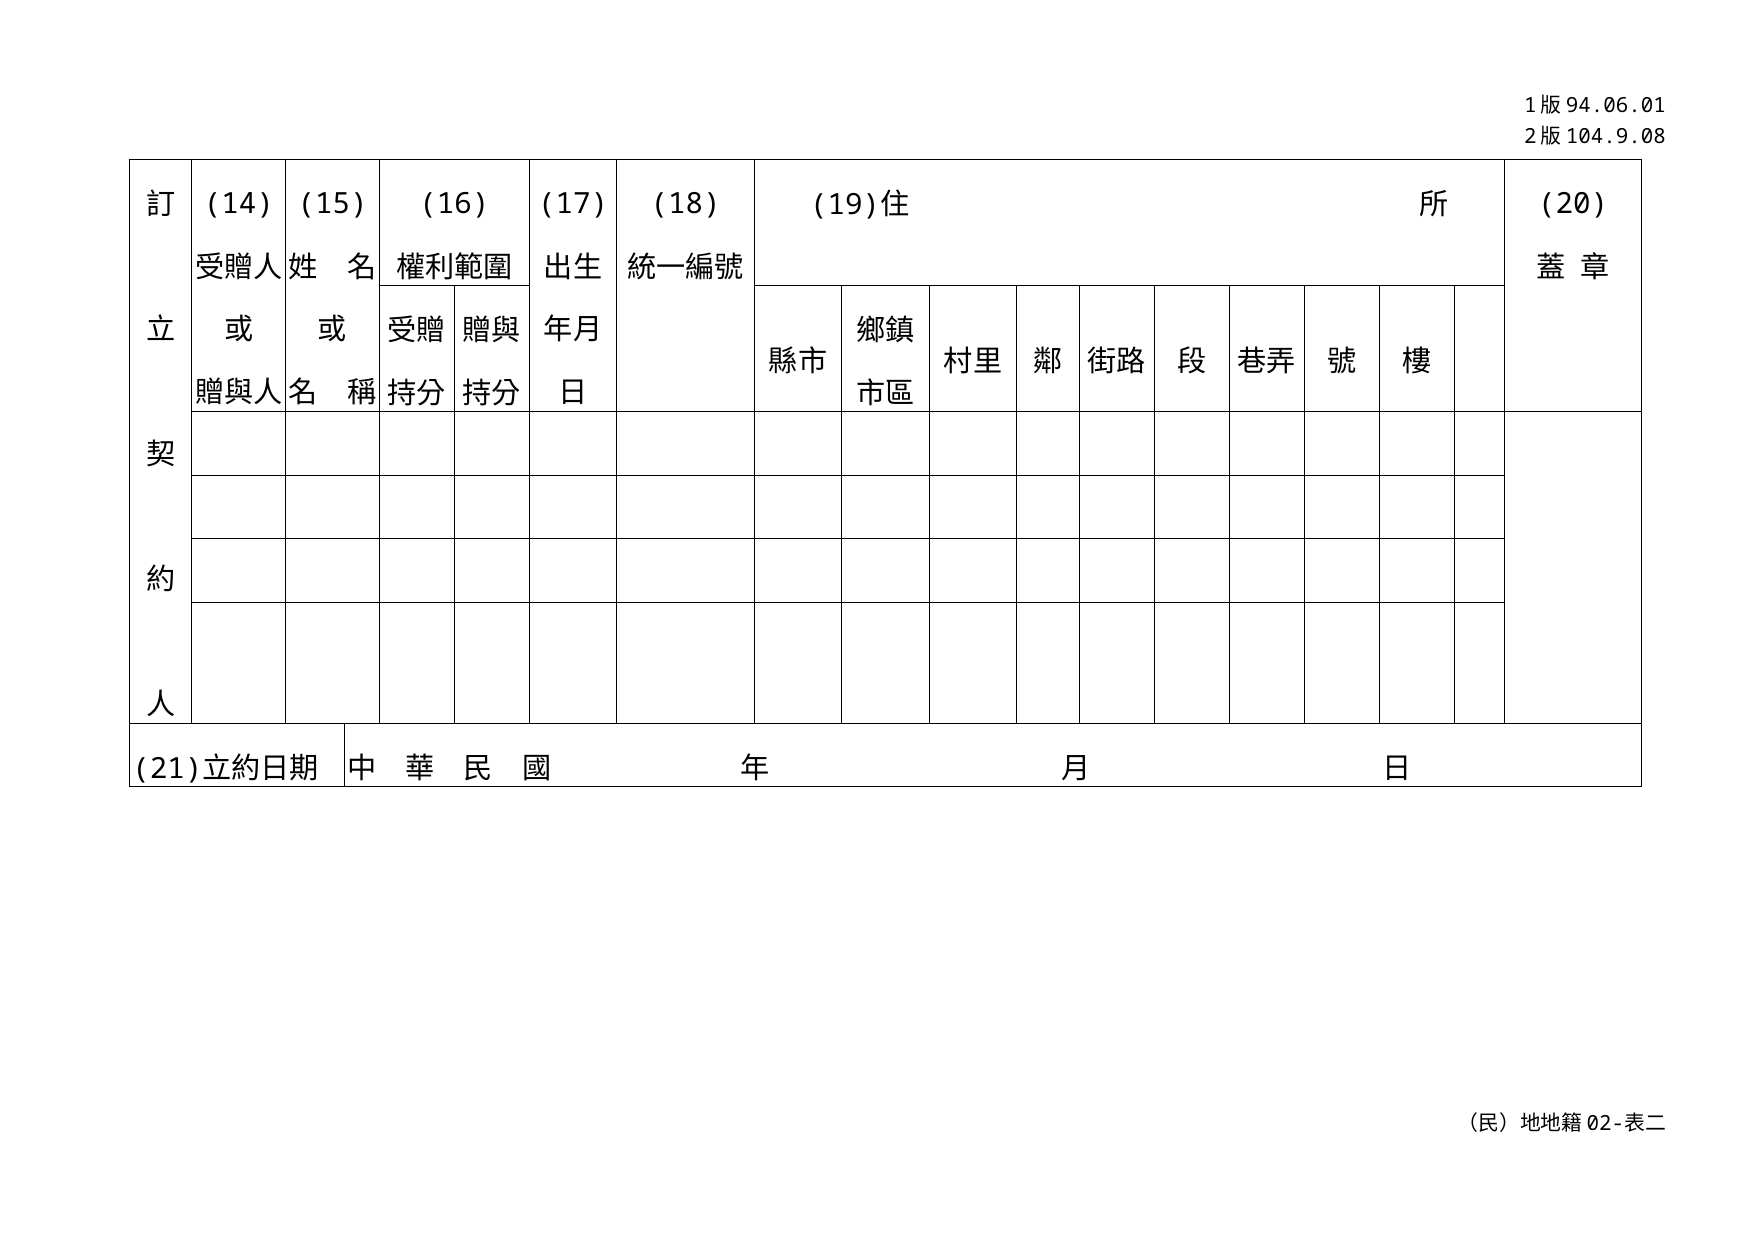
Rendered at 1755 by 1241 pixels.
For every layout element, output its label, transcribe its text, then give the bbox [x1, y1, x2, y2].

table_cell [530, 603, 616, 723]
table_cell 贈與 持分 [455, 286, 529, 411]
table_cell 鄰 [1017, 286, 1079, 411]
table_cell [192, 539, 285, 602]
table_cell [380, 539, 454, 602]
table_cell [380, 476, 454, 538]
table_cell [755, 603, 841, 723]
table_cell [1455, 412, 1504, 475]
table_cell 縣市 [755, 286, 841, 411]
table_cell [455, 539, 529, 602]
table_cell [617, 412, 754, 475]
table_cell [1455, 286, 1504, 411]
table_cell [1155, 603, 1229, 723]
table_cell [1305, 412, 1379, 475]
table_cell [1455, 476, 1504, 538]
table_cell [1017, 539, 1079, 602]
table_cell 村里 [930, 286, 1016, 411]
table_cell [842, 539, 929, 602]
table_cell [286, 412, 379, 475]
table_cell 樓 [1380, 286, 1454, 411]
table_cell [455, 476, 529, 538]
table_cell [192, 603, 285, 723]
table_cell [192, 412, 285, 475]
table_cell [1305, 603, 1379, 723]
table_cell [842, 412, 929, 475]
table_cell [1230, 539, 1304, 602]
table_cell [842, 476, 929, 538]
table_cell [1017, 412, 1079, 475]
table_cell [1017, 476, 1079, 538]
table_cell [617, 539, 754, 602]
table_cell [930, 476, 1016, 538]
table_cell [930, 412, 1016, 475]
table_cell [1230, 412, 1304, 475]
table_cell [286, 539, 379, 602]
table_cell [1155, 539, 1229, 602]
table_cell [617, 603, 754, 723]
table_cell [930, 539, 1016, 602]
table_cell (18) 統一編號 [617, 160, 754, 411]
table_cell [755, 539, 841, 602]
table_cell [1380, 603, 1454, 723]
table_cell [1155, 412, 1229, 475]
table_cell [1080, 603, 1154, 723]
table_cell [1230, 476, 1304, 538]
table_cell (21)立約日期 [130, 724, 344, 786]
table_cell [755, 476, 841, 538]
table_cell [617, 476, 754, 538]
table_cell [455, 412, 529, 475]
table_cell [842, 603, 929, 723]
table_cell 巷弄 [1230, 286, 1304, 411]
table_cell [1305, 539, 1379, 602]
table_cell [755, 412, 841, 475]
table_cell [1155, 476, 1229, 538]
table_cell 受贈 持分 [380, 286, 454, 411]
table_cell [1017, 603, 1079, 723]
table_cell [1380, 539, 1454, 602]
table_cell [192, 476, 285, 538]
table_cell [1305, 476, 1379, 538]
table_cell 中 華 民 國 年 月 日 [345, 724, 1641, 786]
table_cell (20) 蓋 章 [1505, 160, 1641, 411]
table_cell [1455, 603, 1504, 723]
table_cell [530, 412, 616, 475]
table_cell [455, 603, 529, 723]
table_cell [1080, 539, 1154, 602]
table_cell (16) 權利範圍 [380, 160, 529, 285]
table_cell [286, 476, 379, 538]
table_cell 段 [1155, 286, 1229, 411]
table_cell [530, 476, 616, 538]
table_cell [530, 539, 616, 602]
table_cell 訂 立 契 約 人 [130, 160, 191, 723]
table_cell (14) 受贈人或 贈與人 [192, 160, 285, 411]
table_cell [1505, 412, 1641, 723]
table_cell [1380, 476, 1454, 538]
table_cell [380, 603, 454, 723]
table_cell [1380, 412, 1454, 475]
table_cell [1230, 603, 1304, 723]
table_cell [1080, 412, 1154, 475]
table_cell (19)住 所 [755, 160, 1504, 285]
table_cell 號 [1305, 286, 1379, 411]
table_cell [380, 412, 454, 475]
table_cell [1080, 476, 1154, 538]
table_cell 鄉鎮 市區 [842, 286, 929, 411]
table_cell [1455, 539, 1504, 602]
table_cell (17) 出生 年月 日 [530, 160, 616, 411]
table_cell (15) 姓 名 或 名 稱 [286, 160, 379, 411]
table_cell [930, 603, 1016, 723]
table_cell [286, 603, 379, 723]
table_cell 街路 [1080, 286, 1154, 411]
